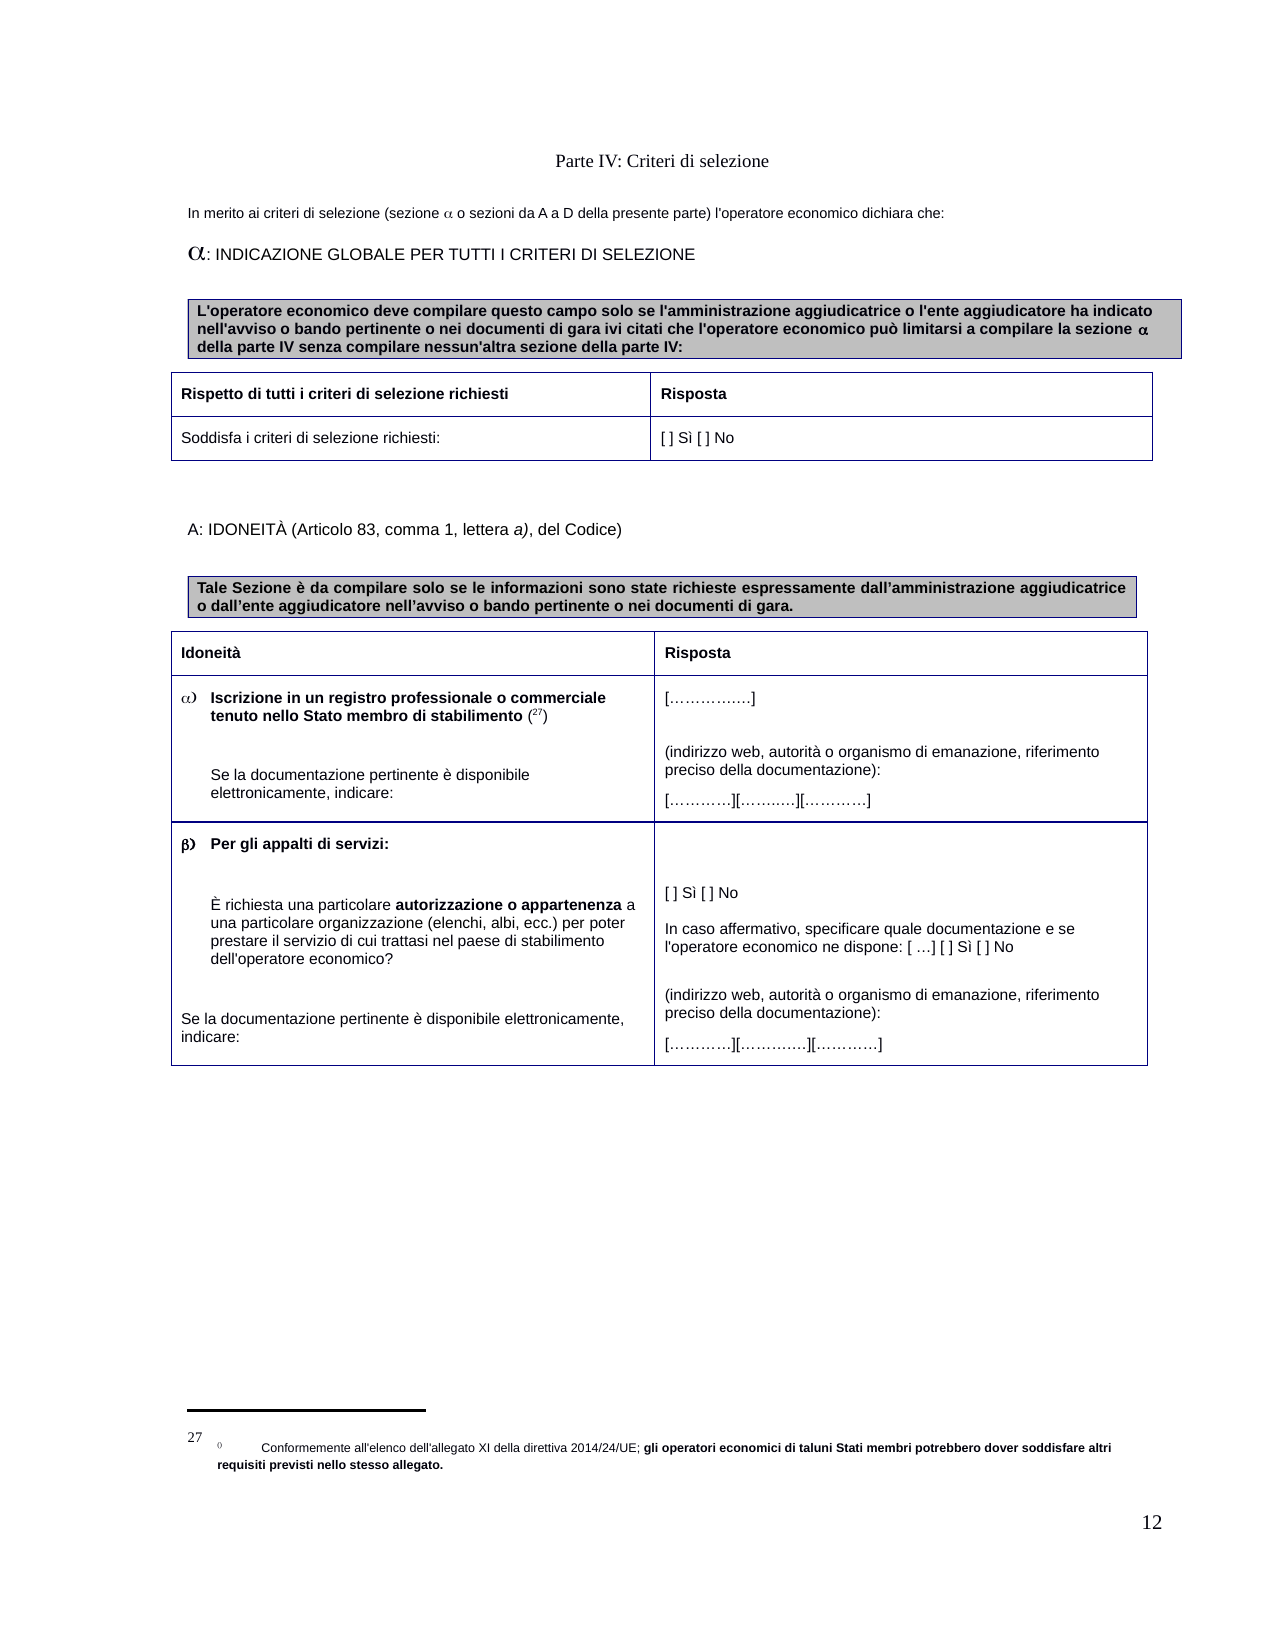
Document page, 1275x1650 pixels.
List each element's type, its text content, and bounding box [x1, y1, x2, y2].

table_header Rispetto di tutti i criteri di selezione richiesti [172, 373, 650, 416]
table_cell Per gli appalti di servizi: È richiesta una particolare autorizzazione o appartenenza a una particolare organizzazione (elenchi, albi, ecc.) per poter prestare il servizio di cui trattasi nel paese di stabilimento dell'operatore economico? Se la documentazione pertinente è disponibile elettronicamente, indicare: [172, 823, 654, 1065]
text Tale Sezione è da compilare solo se le informazioni sono state richieste espressamente dall’amministrazione aggiudicatrice o dall’ente aggiudicatore nell’avviso o bando pertinente o nei documenti di gara. [189, 577, 1136, 617]
table_header Risposta [651, 373, 1152, 416]
text In merito ai criteri di selezione (sezione  o sezioni da A a D della presente parte) l'operatore economico dichiara che: [187, 204, 1137, 221]
title A: Idoneità (Articolo 83, comma 1, lettera a), del Codice) [187, 519, 1137, 538]
table_header Risposta [655, 632, 1147, 675]
table_cell [ ] Sì [ ] No [651, 417, 1152, 460]
table_cell Iscrizione in un registro professionale o commerciale tenuto nello Stato membro di stabilimento () Se la documentazione pertinente è disponibile elettronicamente, indicare: [172, 676, 654, 821]
text Parte IV: Criteri di selezione [187, 150, 1137, 172]
table_header Idoneità [172, 632, 654, 675]
title : Indicazione globale per tutti i criteri di selezione [187, 241, 1137, 267]
text L'operatore economico deve compilare questo campo solo se l'amministrazione aggiudicatrice o l'ente aggiudicatore ha indicato nell'avviso o bando pertinente o nei documenti di gara ivi citati che l'operatore economico può limitarsi a compilare la sezione  della parte IV senza compilare nessun'altra sezione della parte IV: [189, 300, 1181, 358]
table_cell Soddisfa i criteri di selezione richiesti: [172, 417, 650, 460]
table_cell [ ] Sì [ ] No In caso affermativo, specificare quale documentazione e se l'operatore economico ne dispone: [ …] [ ] Sì [ ] No (indirizzo web, autorità o organismo di emanazione, riferimento preciso della documentazione): […………][……….…][…………] [655, 823, 1147, 1065]
table_cell [………….…] (indirizzo web, autorità o organismo di emanazione, riferimento preciso della documentazione): […………][……..…][…………] [655, 676, 1147, 821]
